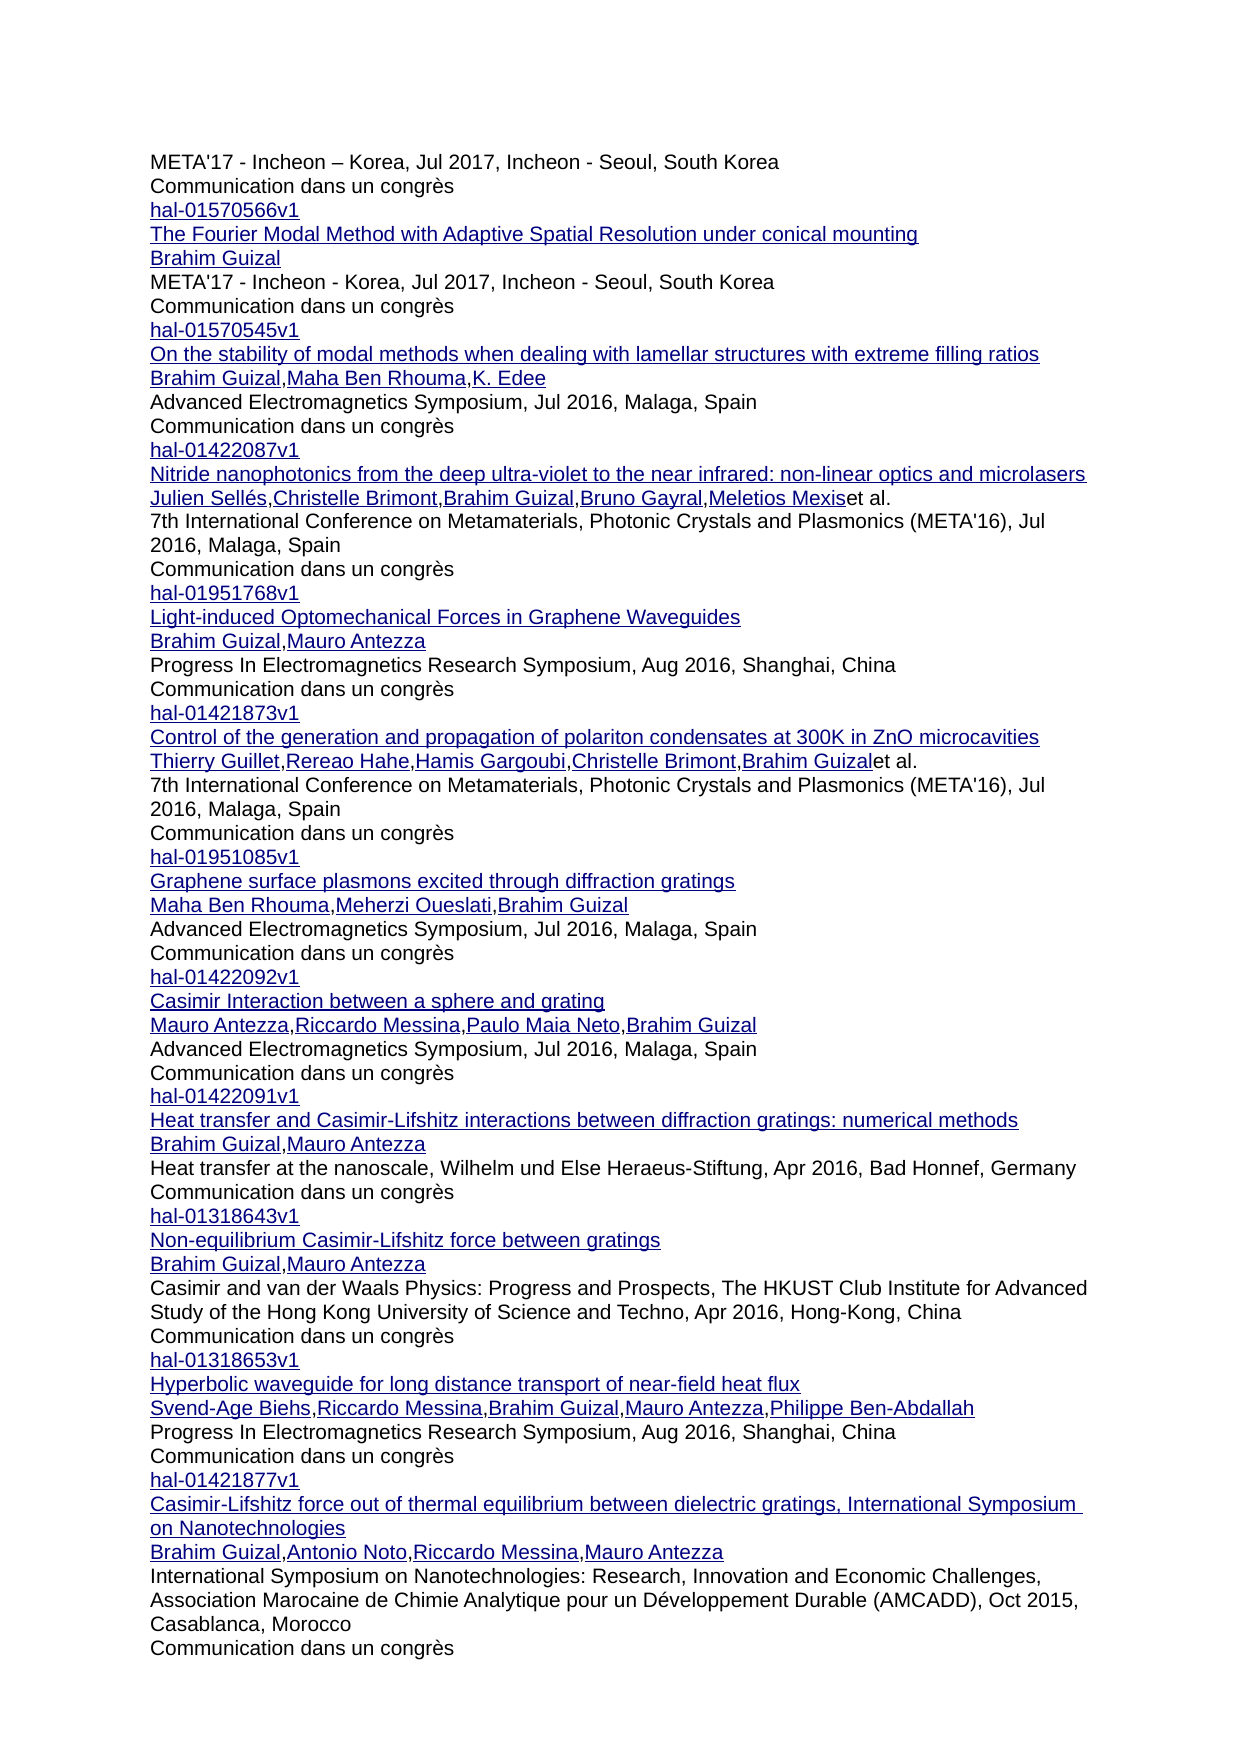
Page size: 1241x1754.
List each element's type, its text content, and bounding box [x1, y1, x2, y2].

table_cell Hyperbolic waveguide for long distance transport of near-field heat flux Svend-Age Biehs,Riccardo Messina,Brahim Guizal,Mauro Antezza,Philippe Ben-Abdallah Progress In Electromagnetics Research Symposium, Aug 2016, Shanghai, China Communication dans un congrès hal-01421877v1 [150, 1372, 1090, 1492]
table_cell Casimir Interaction between a sphere and grating Mauro Antezza,Riccardo Messina,Paulo Maia Neto,Brahim Guizal Advanced Electromagnetics Symposium, Jul 2016, Malaga, Spain Communication dans un congrès hal-01422091v1 [150, 989, 1090, 1108]
table_cell Heat transfer and Casimir-Lifshitz interactions between diffraction gratings: numerical methods Brahim Guizal,Mauro Antezza Heat transfer at the nanoscale, Wilhelm und Else Heraeus-Stiftung, Apr 2016, Bad Honnef, Germany Communication dans un congrès hal-01318643v1 [150, 1108, 1090, 1228]
table_cell On the stability of modal methods when dealing with lamellar structures with extreme filling ratios Brahim Guizal,Maha Ben Rhouma,K. Edee Advanced Electromagnetics Symposium, Jul 2016, Malaga, Spain Communication dans un congrès hal-01422087v1 [150, 342, 1090, 461]
table_cell Non-equilibrium Casimir-Lifshitz force between gratings Brahim Guizal,Mauro Antezza Casimir and van der Waals Physics: Progress and Prospects, The HKUST Club Institute for Advanced Study of the Hong Kong University of Science and Techno, Apr 2016, Hong-Kong, China Communication dans un congrès hal-01318653v1 [150, 1228, 1090, 1372]
table_cell Graphene surface plasmons excited through diffraction gratings Maha Ben Rhouma,Meherzi Oueslati,Brahim Guizal Advanced Electromagnetics Symposium, Jul 2016, Malaga, Spain Communication dans un congrès hal-01422092v1 [150, 869, 1090, 988]
table_cell META'17 - Incheon – Korea, Jul 2017, Incheon - Seoul, South Korea Communication dans un congrès hal-01570566v1 [150, 150, 1090, 222]
table_cell The Fourier Modal Method with Adaptive Spatial Resolution under conical mounting Brahim Guizal META'17 - Incheon - Korea, Jul 2017, Incheon - Seoul, South Korea Communication dans un congrès hal-01570545v1 [150, 222, 1090, 342]
table_cell Control of the generation and propagation of polariton condensates at 300K in ZnO microcavities Thierry Guillet,Rereao Hahe,Hamis Gargoubi,Christelle Brimont,Brahim Guizalet al. 7th International Conference on Metamaterials, Photonic Crystals and Plasmonics (META'16), Jul 2016, Malaga, Spain Communication dans un congrès hal-01951085v1 [150, 725, 1090, 869]
table_cell Casimir-Lifshitz force out of thermal equilibrium between dielectric gratings, International Symposium on Nanotechnologies Brahim Guizal,Antonio Noto,Riccardo Messina,Mauro Antezza International Symposium on Nanotechnologies: Research, Innovation and Economic Challenges, Association Marocaine de Chimie Analytique pour un Développement Durable (AMCADD), Oct 2015, Casablanca, Morocco Communication dans un congrès [150, 1492, 1090, 1659]
table_cell Light-induced Optomechanical Forces in Graphene Waveguides Brahim Guizal,Mauro Antezza Progress In Electromagnetics Research Symposium, Aug 2016, Shanghai, China Communication dans un congrès hal-01421873v1 [150, 605, 1090, 725]
table_cell Nitride nanophotonics from the deep ultra-violet to the near infrared: non-linear optics and microlasers Julien Sellés,Christelle Brimont,Brahim Guizal,Bruno Gayral,Meletios Mexiset al. 7th International Conference on Metamaterials, Photonic Crystals and Plasmonics (META'16), Jul 2016, Malaga, Spain Communication dans un congrès hal-01951768v1 [150, 461, 1090, 605]
